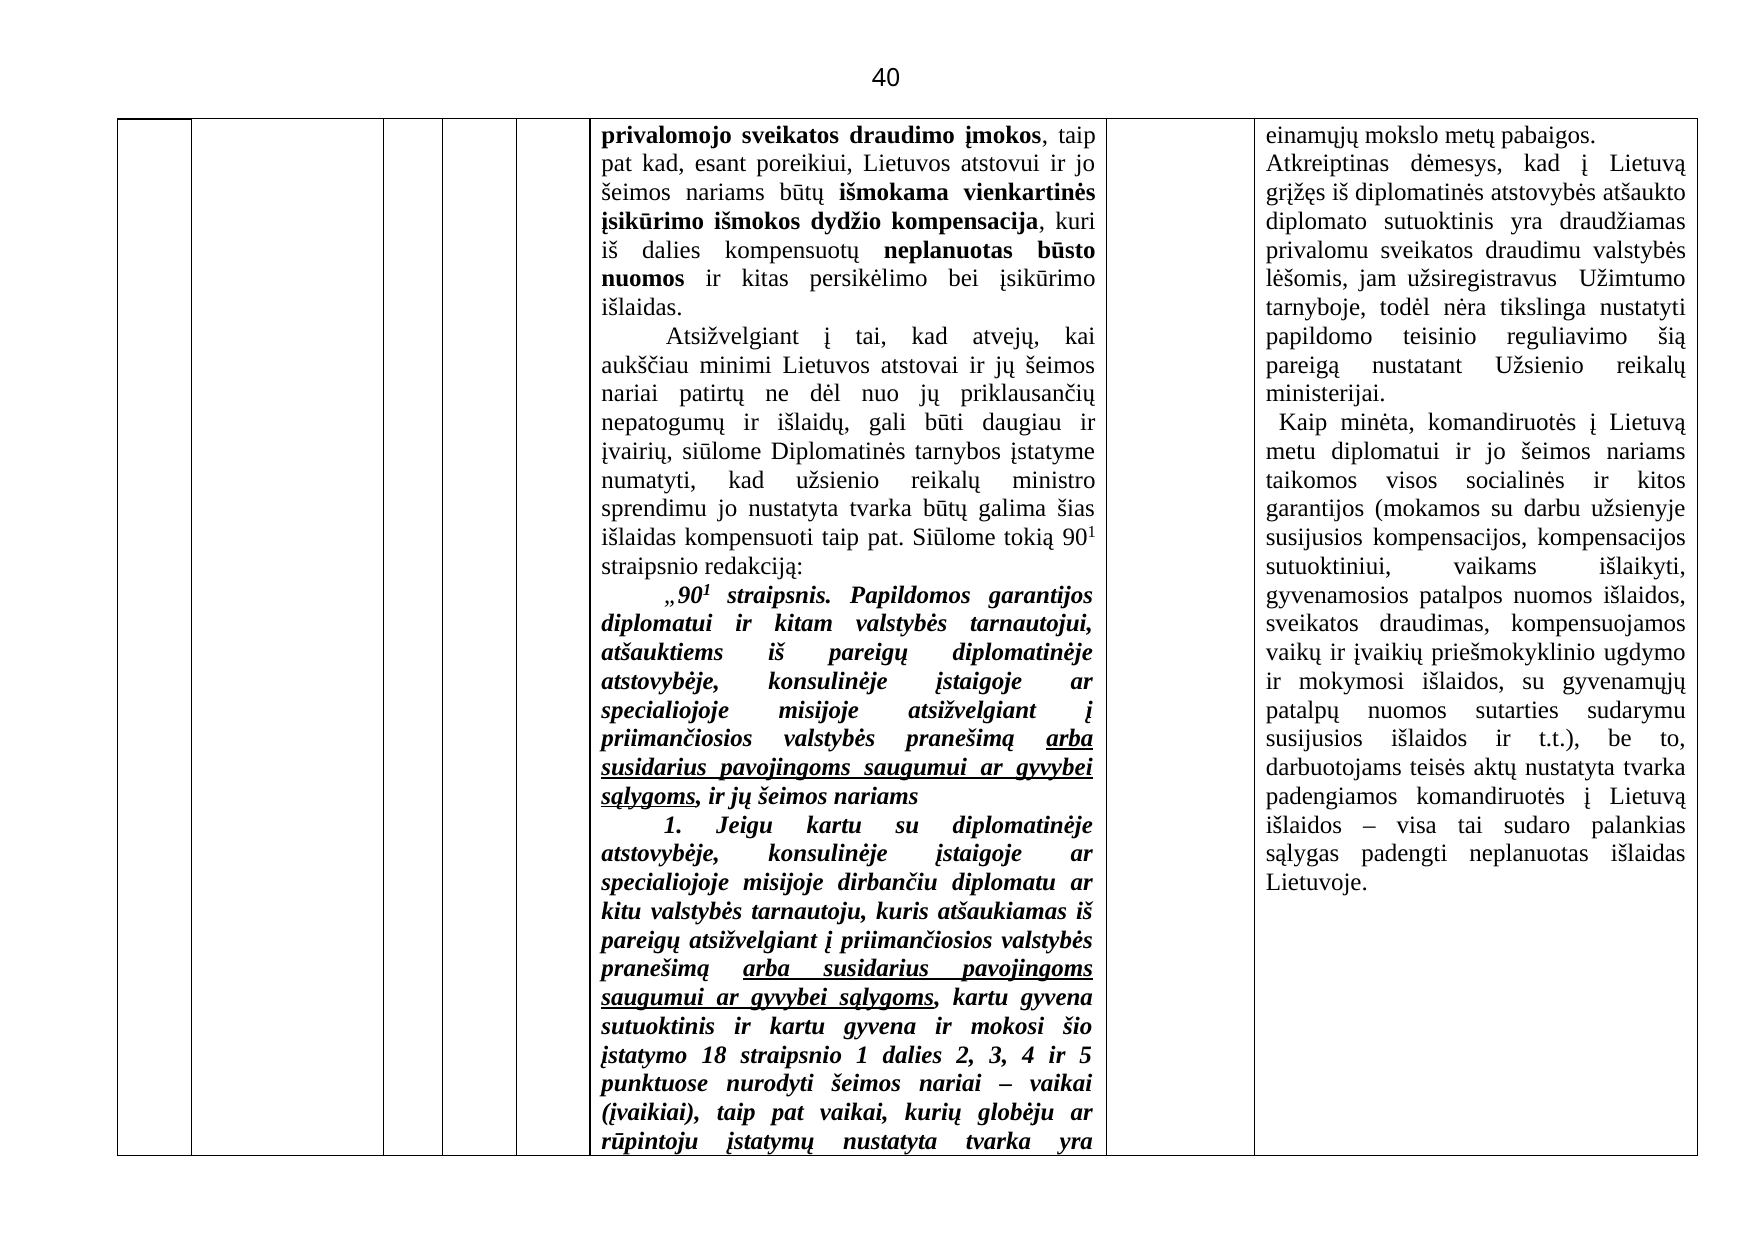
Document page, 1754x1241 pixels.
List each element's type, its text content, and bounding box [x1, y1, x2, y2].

table_cell [443, 119, 516, 1155]
table_cell privalomojo sveikatos draudimo įmokos, taip pat kad, esant poreikiui, Lietuvos atstovui ir jo šeimos nariams būtų išmokama vienkartinės įsikūrimo išmokos dydžio kompensacija, kuri iš dalies kompensuotų neplanuotas būsto nuomos ir kitas persikėlimo bei įsikūrimo išlaidas. Atsižvelgiant į tai, kad atvejų, kai aukščiau minimi Lietuvos atstovai ir jų šeimos nariai patirtų ne dėl nuo jų priklausančių nepatogumų ir išlaidų, gali būti daugiau ir įvairių, siūlome Diplomatinės tarnybos įstatyme numatyti, kad užsienio reikalų ministro sprendimu jo nustatyta tvarka būtų galima šias išlaidas kompensuoti taip pat. Siūlome tokią 901 straipsnio redakciją: „901 straipsnis. Papildomos garantijos diplomatui ir kitam valstybės tarnautojui, atšauktiems iš pareigų diplomatinėje atstovybėje, konsulinėje įstaigoje ar specialiojoje misijoje atsižvelgiant į priimančiosios valstybės pranešimą arba susidarius pavojingoms saugumui ar gyvybei sąlygoms, ir jų šeimos nariams 1. Jeigu kartu su diplomatinėje atstovybėje, konsulinėje įstaigoje ar specialiojoje misijoje dirbančiu diplomatu ar kitu valstybės tarnautoju, kuris atšaukiamas iš pareigų atsižvelgiant į priimančiosios valstybės pranešimą arba susidarius pavojingoms saugumui ar gyvybei sąlygoms, kartu gyvena sutuoktinis ir kartu gyvena ir mokosi šio įstatymo 18 straipsnio 1 dalies 2, 3, 4 ir 5 punktuose nurodyti šeimos nariai – vaikai (įvaikiai), taip pat vaikai, kurių globėju ar rūpintoju įstatymų nustatyta tvarka yra [591, 119, 1106, 1155]
table_cell [384, 119, 442, 1155]
table_cell [1107, 119, 1254, 1155]
table_cell [118, 120, 191, 1155]
table_cell [192, 119, 383, 1155]
table_cell einamųjų mokslo metų pabaigos. Atkreiptinas dėmesys, kad į Lietuvą grįžęs iš diplomatinės atstovybės atšaukto diplomato sutuoktinis yra draudžiamas privalomu sveikatos draudimu valstybės lėšomis, jam užsiregistravus Užimtumo tarnyboje, todėl nėra tikslinga nustatyti papildomo teisinio reguliavimo šią pareigą nustatant Užsienio reikalų ministerijai. Kaip minėta, komandiruotės į Lietuvą metu diplomatui ir jo šeimos nariams taikomos visos socialinės ir kitos garantijos (mokamos su darbu užsienyje susijusios kompensacijos, kompensacijos sutuoktiniui, vaikams išlaikyti, gyvenamosios patalpos nuomos išlaidos, sveikatos draudimas, kompensuojamos vaikų ir įvaikių priešmokyklinio ugdymo ir mokymosi išlaidos, su gyvenamųjų patalpų nuomos sutarties sudarymu susijusios išlaidos ir t.t.), be to, darbuotojams teisės aktų nustatyta tvarka padengiamos komandiruotės į Lietuvą išlaidos – visa tai sudaro palankias sąlygas padengti neplanuotas išlaidas Lietuvoje. [1255, 119, 1697, 1155]
table_cell [517, 119, 589, 1155]
